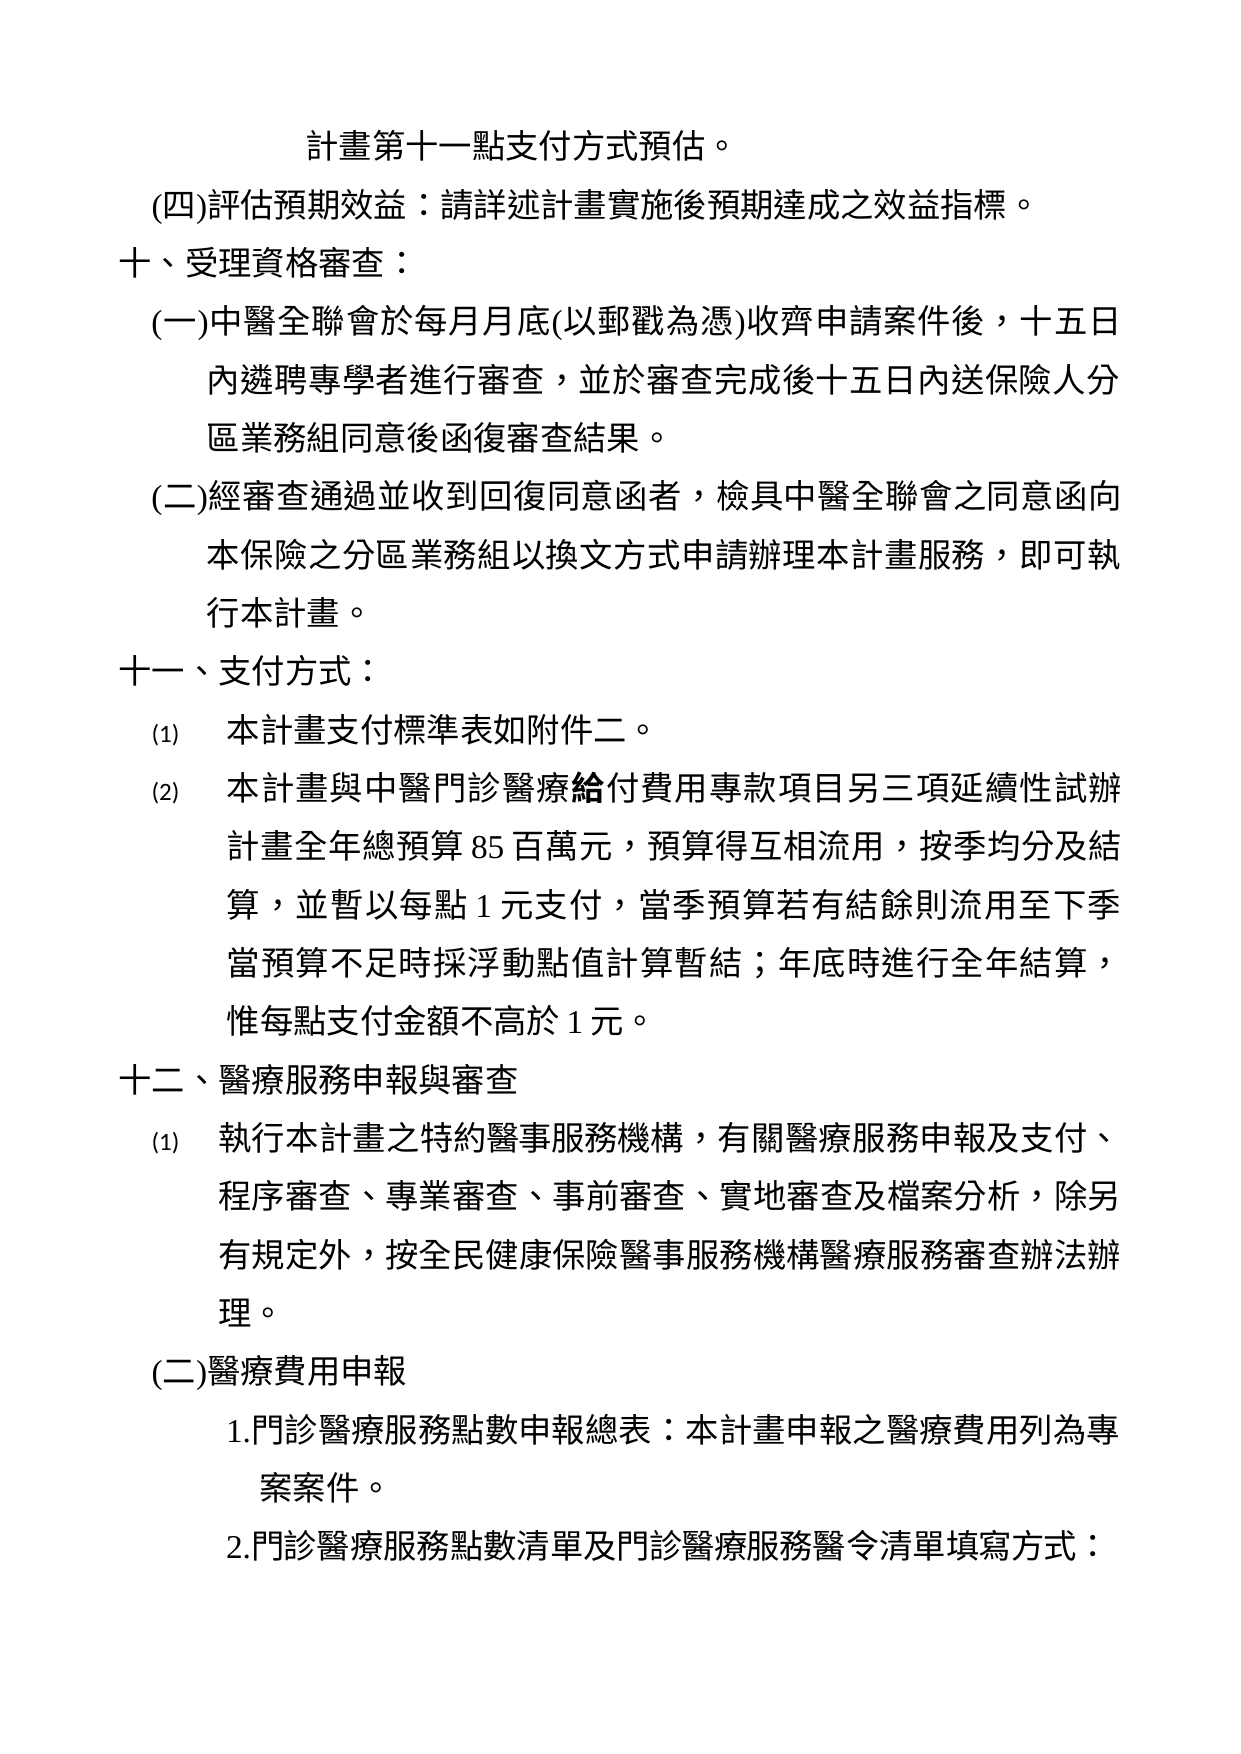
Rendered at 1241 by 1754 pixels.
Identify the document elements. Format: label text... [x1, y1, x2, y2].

text 十、受理資格審查： [118, 229, 1122, 287]
text 十一、支付方式： [118, 637, 1122, 696]
text 1.門診醫療服務點數申報總表：本計畫申報之醫療費用列為專案案件。 [226, 1396, 1122, 1512]
text (二)醫療費用申報 [151, 1337, 1122, 1396]
text 十二、醫療服務申報與審查 [118, 1046, 1122, 1104]
text (二)經審查通過並收到回復同意函者，檢具中醫全聯會之同意函向本保險之分區業務組以換文方式申請辦理本計畫服務，即可執行本計畫。 [151, 462, 1122, 637]
text 計畫第十一點支付方式預估。 [251, 112, 1122, 171]
list 執行本計畫之特約醫事服務機構，有關醫療服務申報及支付、程序審查、專業審查、事前審查、實地審查及檔案分析，除另有規定外，按全民健康保險醫事服務機構醫療服務審查辦法辦理。 [151, 1104, 1122, 1337]
list 本計畫支付標準表如附件二。 [151, 696, 1122, 754]
list 本計畫與中醫門診醫療給付費用專款項目另三項延續性試辦計畫全年總預算85百萬元，預算得互相流用，按季均分及結算，並暫以每點1元支付，當季預算若有結餘則流用至下季，當預算不足時採浮動點值計算暫結；年底時進行全年結算，惟每點支付金額不高於1元。 [151, 754, 1122, 1046]
text (一)中醫全聯會於每月月底(以郵戳為憑)收齊申請案件後，十五日內遴聘專學者進行審查，並於審查完成後十五日內送保險人分區業務組同意後函復審查結果。 [151, 287, 1122, 462]
text (四)評估預期效益：請詳述計畫實施後預期達成之效益指標。 [151, 171, 1122, 229]
text 2.門診醫療服務點數清單及門診醫療服務醫令清單填寫方式： [226, 1512, 1122, 1571]
